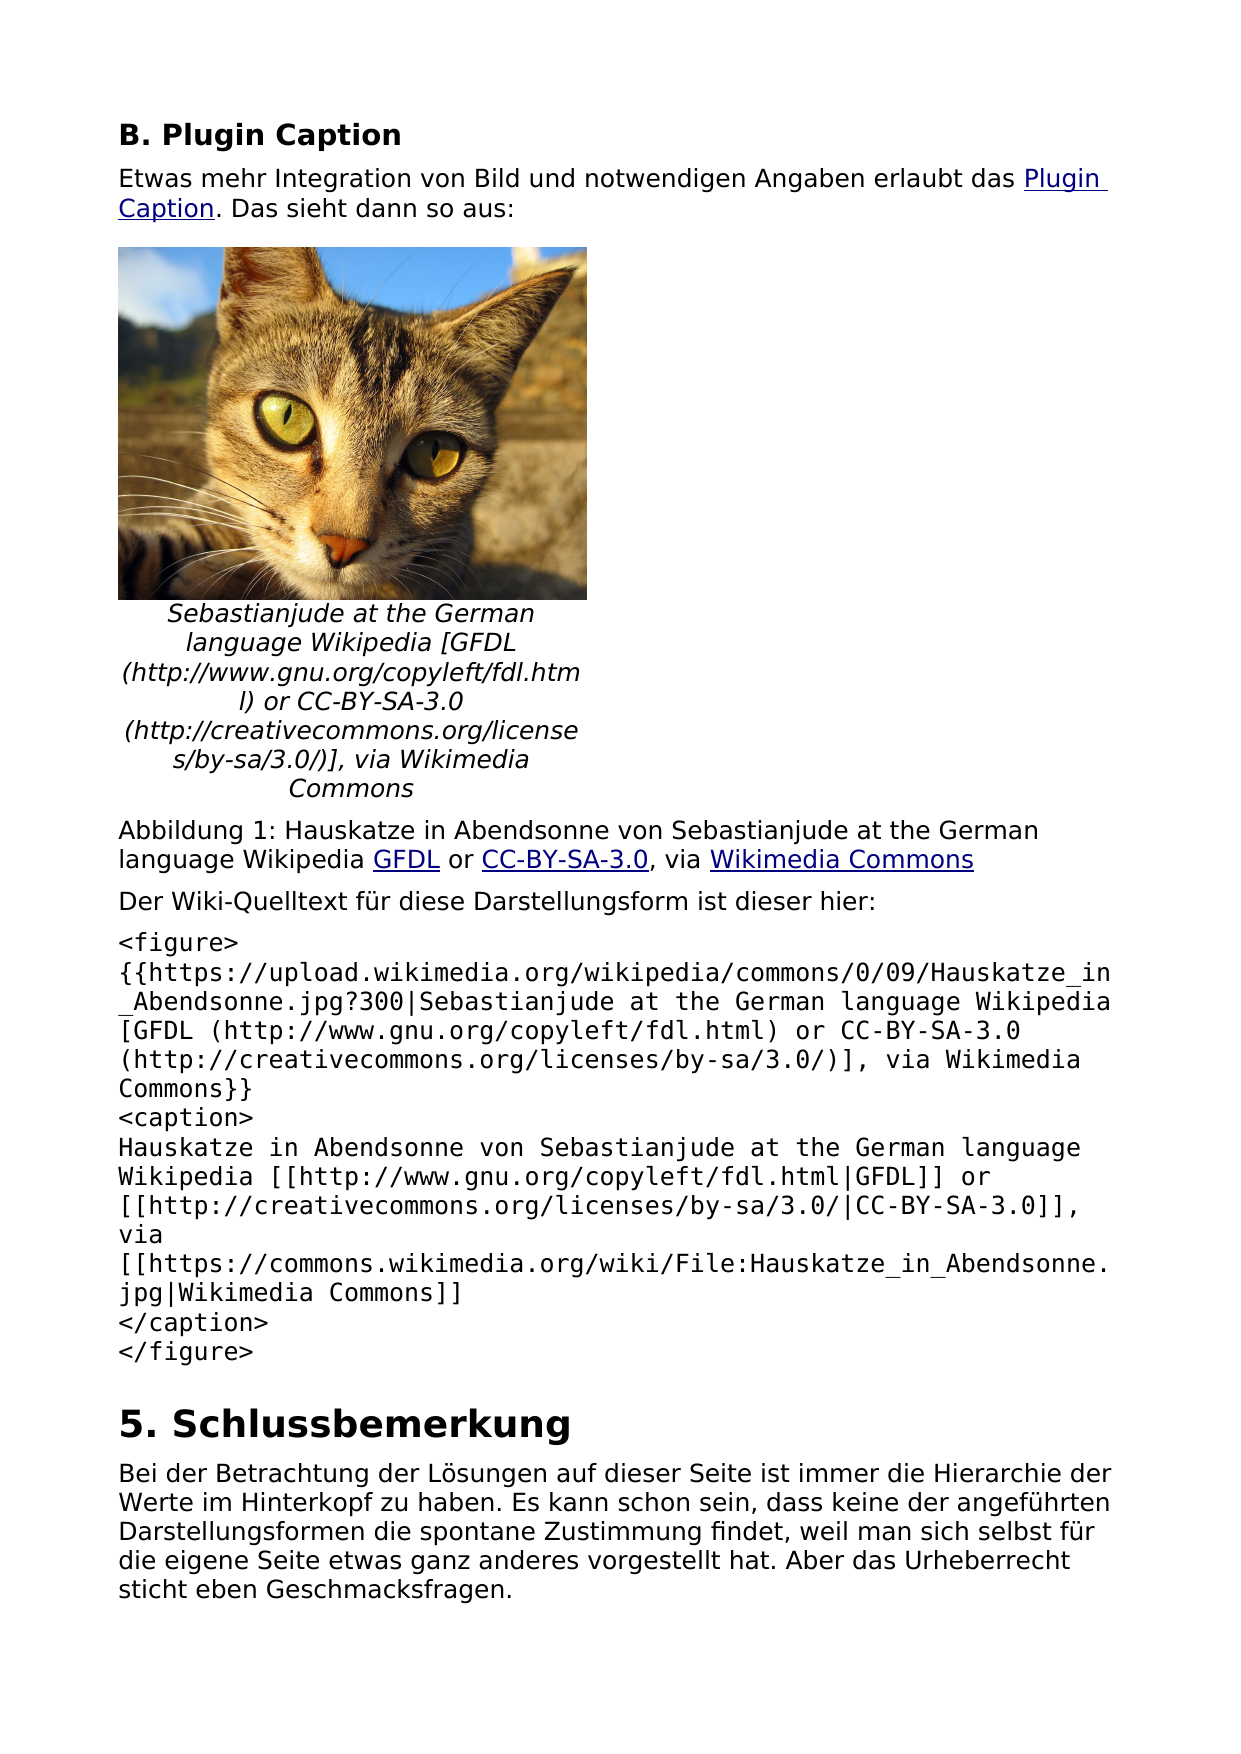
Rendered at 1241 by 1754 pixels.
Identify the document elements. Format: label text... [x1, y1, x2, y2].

text <figure> {{https://upload.wikimedia.org/wikipedia/commons/0/09/Hauskatze_in_Abendsonne.jpg?300|Sebastianjude at the German language Wikipedia [GFDL (http://www.gnu.org/copyleft/fdl.html) or CC-BY-SA-3.0 (http://creativecommons.org/licenses/by-sa/3.0/)], via Wikimedia Commons}} <caption> Hauskatze in Abendsonne von Sebastianjude at the German language Wikipedia [[http://www.gnu.org/copyleft/fdl.html|GFDL]] or [[http://creativecommons.org/licenses/by-sa/3.0/|CC-BY-SA-3.0]], via [[https://commons.wikimedia.org/wiki/File:Hauskatze_in_Abendsonne.jpg|Wikimedia Commons]] </caption> </figure> [118, 929, 1122, 1366]
subtitle 5. Schlussbemerkung [118, 1403, 1122, 1447]
text Abbildung 1: Hauskatze in Abendsonne von Sebastianjude at the German language Wikipedia GFDL or CC-BY-SA-3.0, via Wikimedia Commons [118, 816, 1122, 874]
subtitle B. Plugin Caption [118, 118, 1122, 152]
text Der Wiki-Quelltext für diese Darstellungsform ist dieser hier: [118, 887, 1122, 916]
text Etwas mehr Integration von Bild und notwendigen Angaben erlaubt das Plugin Caption. Das sieht dann so aus: [118, 164, 1122, 223]
picture [118, 247, 587, 600]
text Bei der Betrachtung der Lösungen auf dieser Seite ist immer die Hierarchie der Werte im Hinterkopf zu haben. Es kann schon sein, dass keine der angeführten Darstellungsformen die spontane Zustimmung findet, weil man sich selbst für die eigene Seite etwas ganz anderes vorgestellt hat. Aber das Urheberrecht sticht eben Geschmacksfragen. [118, 1459, 1122, 1605]
text Sebastianjude at the German language Wikipedia [GFDL (http://www.gnu.org/copyleft/fdl.html) or CC-BY-SA-3.0 (http://creativecommons.org/licenses/by-sa/3.0/)], via Wikimedia Commons [118, 600, 587, 804]
